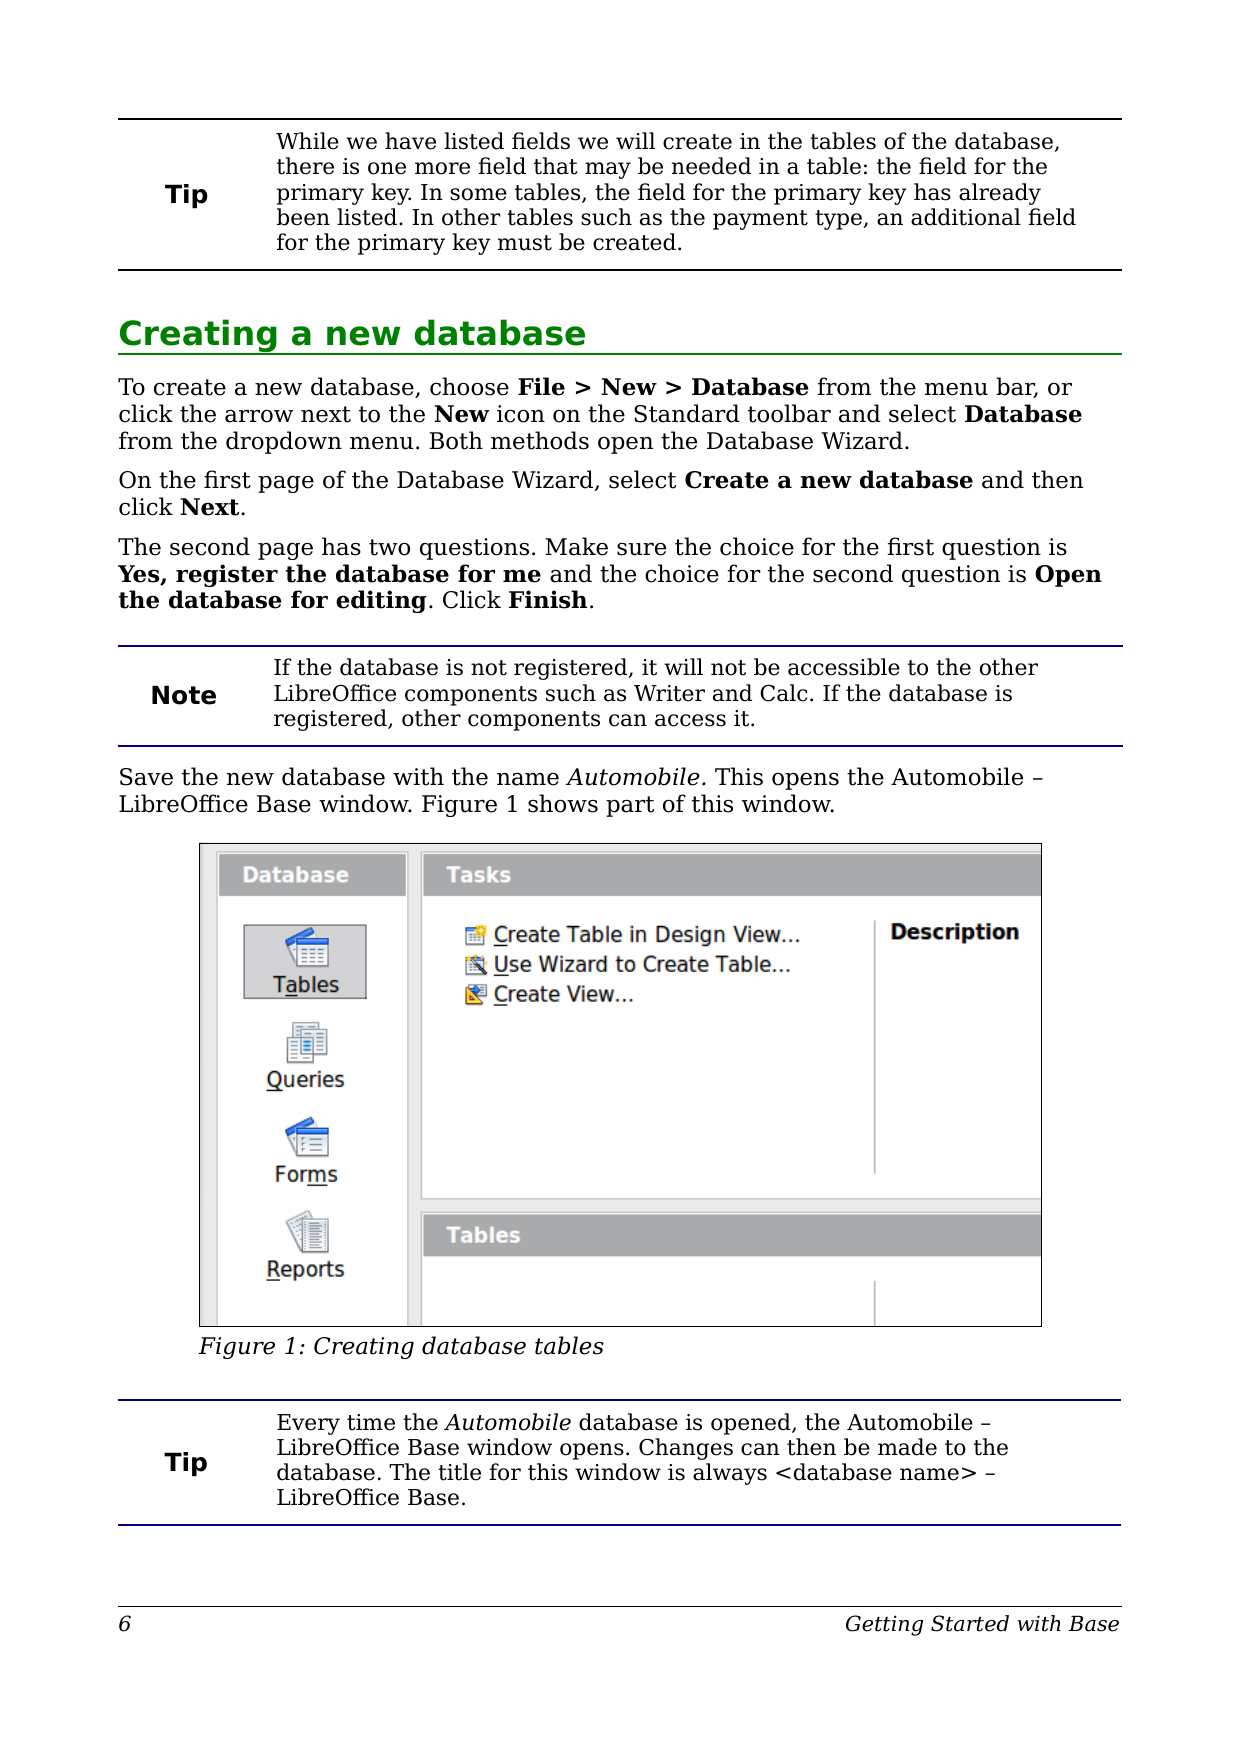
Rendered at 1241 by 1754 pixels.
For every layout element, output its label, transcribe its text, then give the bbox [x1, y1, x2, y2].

text To create a new database, choose File > New > Database from the menu bar, or click the arrow next to the New icon on the Standard toolbar and select Database from the dropdown menu. Both methods open the Database Wizard. [118, 374, 1122, 455]
text The second page has two questions. Make sure the choice for the first question is Yes, register the database for me and the choice for the second question is Open the database for editing. Click Finish. [118, 534, 1122, 614]
table_header Tip [118, 1401, 255, 1524]
table_header Note [118, 647, 249, 744]
table_header Tip [118, 120, 255, 269]
table_header Every time the Automobile database is opened, the Automobile – LibreOffice Base window opens. Changes can then be made to the database. The title for this window is always <database name> – LibreOffice Base. [255, 1401, 1121, 1524]
table_header If the database is not registered, it will not be accessible to the other LibreOffice components such as Writer and Calc. If the database is registered, other components can access it. [250, 647, 1123, 744]
table_header While we have listed fields we will create in the tables of the database, there is one more field that may be needed in a table: the field for the primary key. In some tables, the field for the primary key has already been listed. In other tables such as the payment type, an additional field for the primary key must be created. [255, 120, 1122, 269]
text Save the new database with the name Automobile. This opens the Automobile – LibreOffice Base window. Figure 1 shows part of this window. [118, 764, 1122, 818]
subtitle Creating a new database [118, 314, 1122, 353]
picture [200, 844, 1041, 1326]
text Figure 1: Creating database tables [199, 1333, 1041, 1360]
text On the first page of the Database Wizard, select Create a new database and then click Next. [118, 467, 1122, 521]
